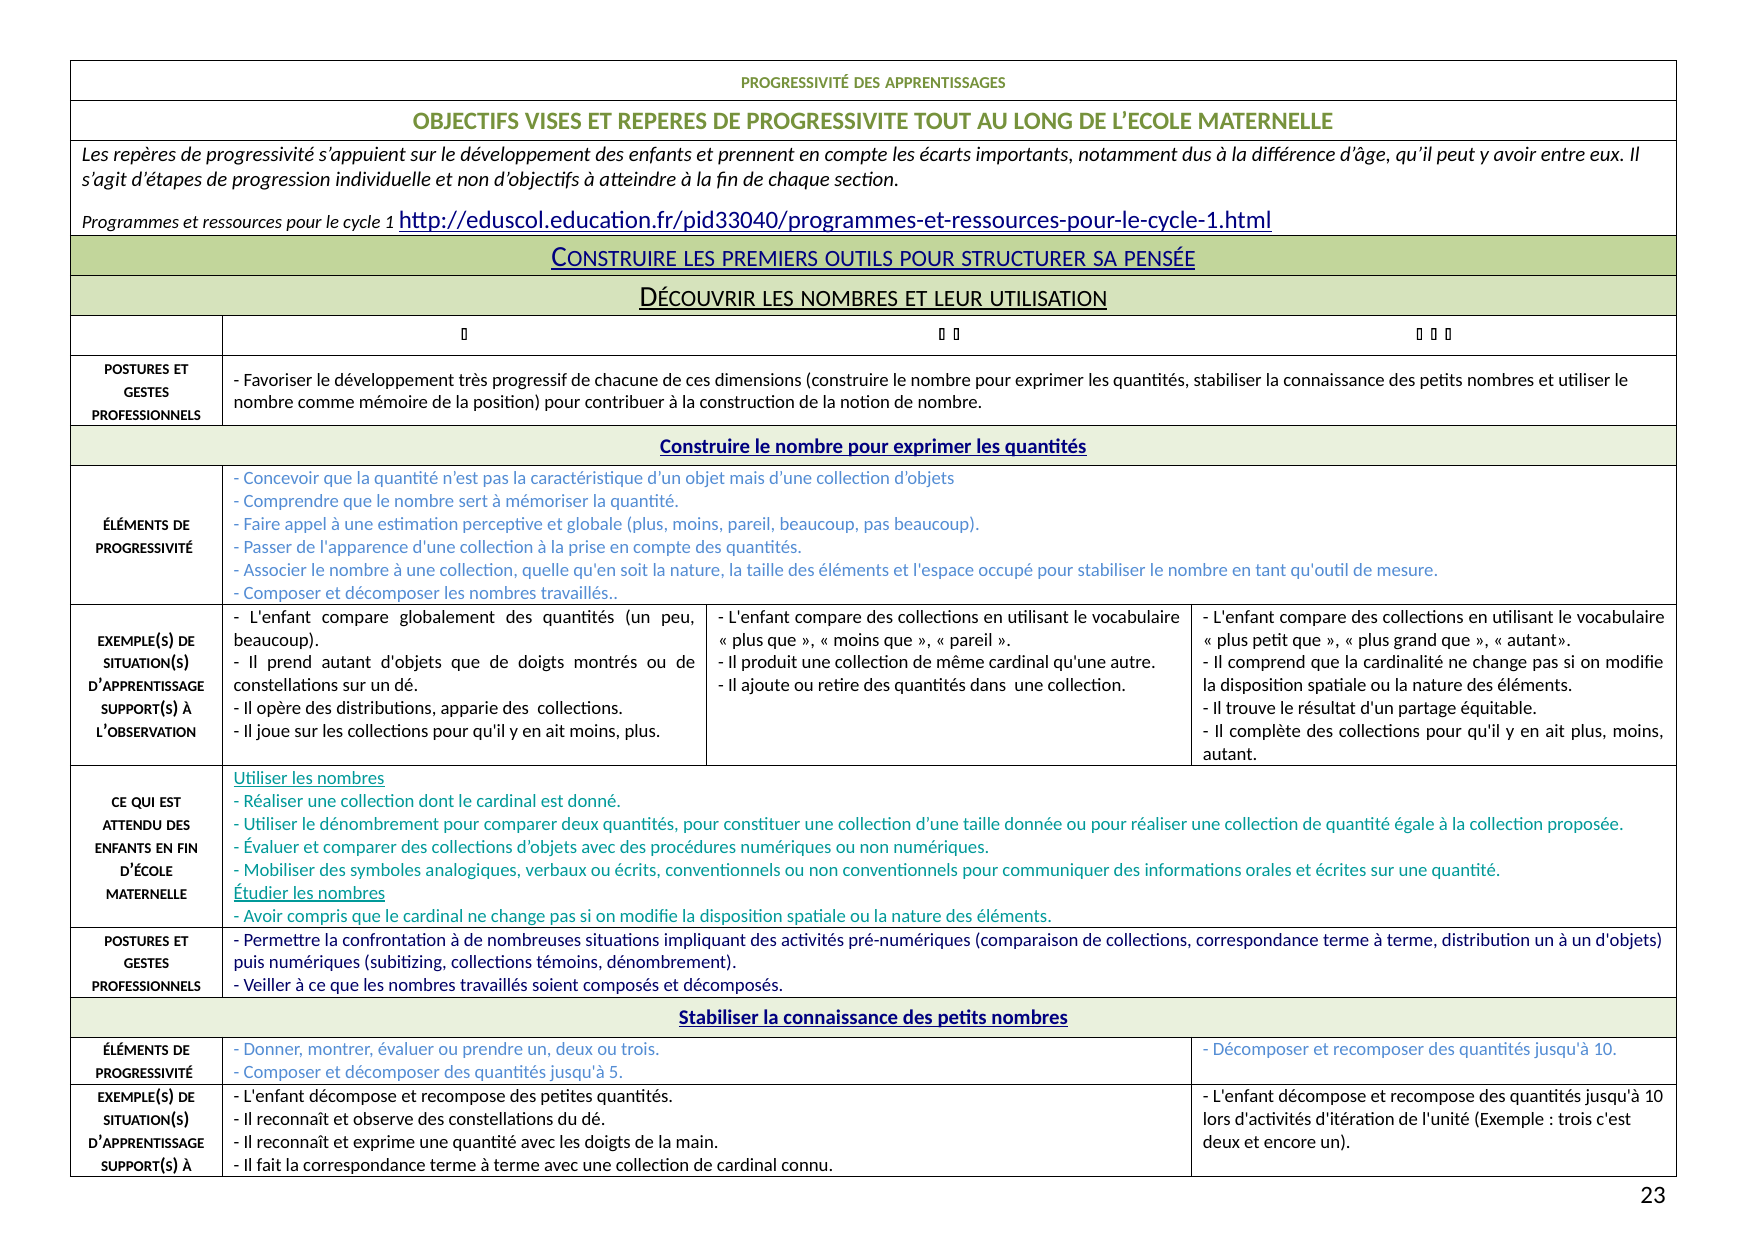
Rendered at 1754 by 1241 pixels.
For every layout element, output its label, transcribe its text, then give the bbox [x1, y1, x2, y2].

table_cell ce qui est attendu des enfants en fin d’école maternelle [71, 766, 222, 927]
table_cell - L'enfant décompose et recompose des petites quantités. - Il reconnaît et observe des constellations du dé. - Il reconnaît et exprime une quantité avec les doigts de la main. - Il fait la correspondance terme à terme avec une collection de cardinal connu. [223, 1085, 1191, 1176]
table_cell - L'enfant compare des collections en utilisant le vocabulaire « plus que », « moins que », « pareil ». - Il produit une collection de même cardinal qu'une autre. - Il ajoute ou retire des quantités dans une collection. [707, 605, 1191, 765]
table_cell exemple(s) de situation(s) d’apprentissage support(s) à [71, 1085, 222, 1176]
table_cell éléments de progressivité [71, 1038, 222, 1083]
table_cell Utiliser les nombres - Réaliser une collection dont le cardinal est donné. - Utiliser le dénombrement pour comparer deux quantités, pour constituer une collection d’une taille donnée ou pour réaliser une collection de quantité égale à la collection proposée. - Évaluer et comparer des collections d’objets avec des procédures numériques ou non numériques. - Mobiliser des symboles analogiques, verbaux ou écrits, conventionnels ou non conventionnels pour communiquer des informations orales et écrites sur une quantité. Étudier les nombres - Avoir compris que le cardinal ne change pas si on modifie la disposition spatiale ou la nature des éléments. [223, 766, 1676, 927]
table_cell [71, 316, 222, 355]
table_header progressivité des apprentissages [71, 61, 1676, 100]
table_cell Construire les premiers outils pour structurer sa pensée [71, 236, 1676, 275]
table_cell postures et gestes professionnels [71, 356, 222, 425]
table_cell postures et gestes professionnels [71, 928, 222, 997]
table_cell   [707, 316, 1191, 355]
table_cell - Décomposer et recomposer des quantités jusqu'à 10. [1192, 1038, 1676, 1083]
table_cell OBJECTIFS VISES ET REPERES DE PROGRESSIVITE TOUT AU LONG DE L’ECOLE MATERNELLE [71, 101, 1676, 140]
table_cell - L'enfant compare des collections en utilisant le vocabulaire « plus petit que », « plus grand que », « autant». - Il comprend que la cardinalité ne change pas si on modifie la disposition spatiale ou la nature des éléments. - Il trouve le résultat d'un partage équitable. - Il complète des collections pour qu'il y en ait plus, moins, autant. [1192, 605, 1676, 765]
table_cell Construire le nombre pour exprimer les quantités [71, 426, 1676, 465]
table_cell - Donner, montrer, évaluer ou prendre un, deux ou trois. - Composer et décomposer des quantités jusqu'à 5. [223, 1038, 1191, 1083]
table_cell Les repères de progressivité s’appuient sur le développement des enfants et prennent en compte les écarts importants, notamment dus à la différence d’âge, qu’il peut y avoir entre eux. Il s’agit d’étapes de progression individuelle et non d’objectifs à atteindre à la fin de chaque section. Programmes et ressources pour le cycle 1 http://eduscol.education.fr/pid33040/programmes-et-ressources-pour-le-cycle-1.html [71, 141, 1676, 235]
table_cell Découvrir les nombres et leur utilisation [71, 276, 1676, 315]
table_cell    [1191, 316, 1676, 355]
table_cell - L'enfant compare globalement des quantités (un peu, beaucoup). - Il prend autant d'objets que de doigts montrés ou de constellations sur un dé. - Il opère des distributions, apparie des collections. - Il joue sur les collections pour qu'il y en ait moins, plus. [223, 605, 706, 765]
table_cell éléments de progressivité [71, 466, 222, 604]
table_cell  [223, 316, 707, 355]
table_cell - Concevoir que la quantité n’est pas la caractéristique d’un objet mais d’une collection d’objets - Comprendre que le nombre sert à mémoriser la quantité. - Faire appel à une estimation perceptive et globale (plus, moins, pareil, beaucoup, pas beaucoup). - Passer de l'apparence d'une collection à la prise en compte des quantités. - Associer le nombre à une collection, quelle qu'en soit la nature, la taille des éléments et l'espace occupé pour stabiliser le nombre en tant qu'outil de mesure. - Composer et décomposer les nombres travaillés.. [223, 466, 1676, 604]
table_cell Stabiliser la connaissance des petits nombres [71, 998, 1676, 1037]
table_cell - Favoriser le développement très progressif de chacune de ces dimensions (construire le nombre pour exprimer les quantités, stabiliser la connaissance des petits nombres et utiliser le nombre comme mémoire de la position) pour contribuer à la construction de la notion de nombre. [223, 356, 1676, 425]
table_cell exemple(s) de situation(s) d’apprentissage support(s) à l’observation [71, 605, 222, 765]
table_cell - Permettre la confrontation à de nombreuses situations impliquant des activités pré-numériques (comparaison de collections, correspondance terme à terme, distribution un à un d'objets) puis numériques (subitizing, collections témoins, dénombrement). - Veiller à ce que les nombres travaillés soient composés et décomposés. [223, 928, 1676, 997]
table_cell - L'enfant décompose et recompose des quantités jusqu'à 10 lors d'activités d'itération de l'unité (Exemple : trois c'est deux et encore un). [1192, 1085, 1676, 1176]
